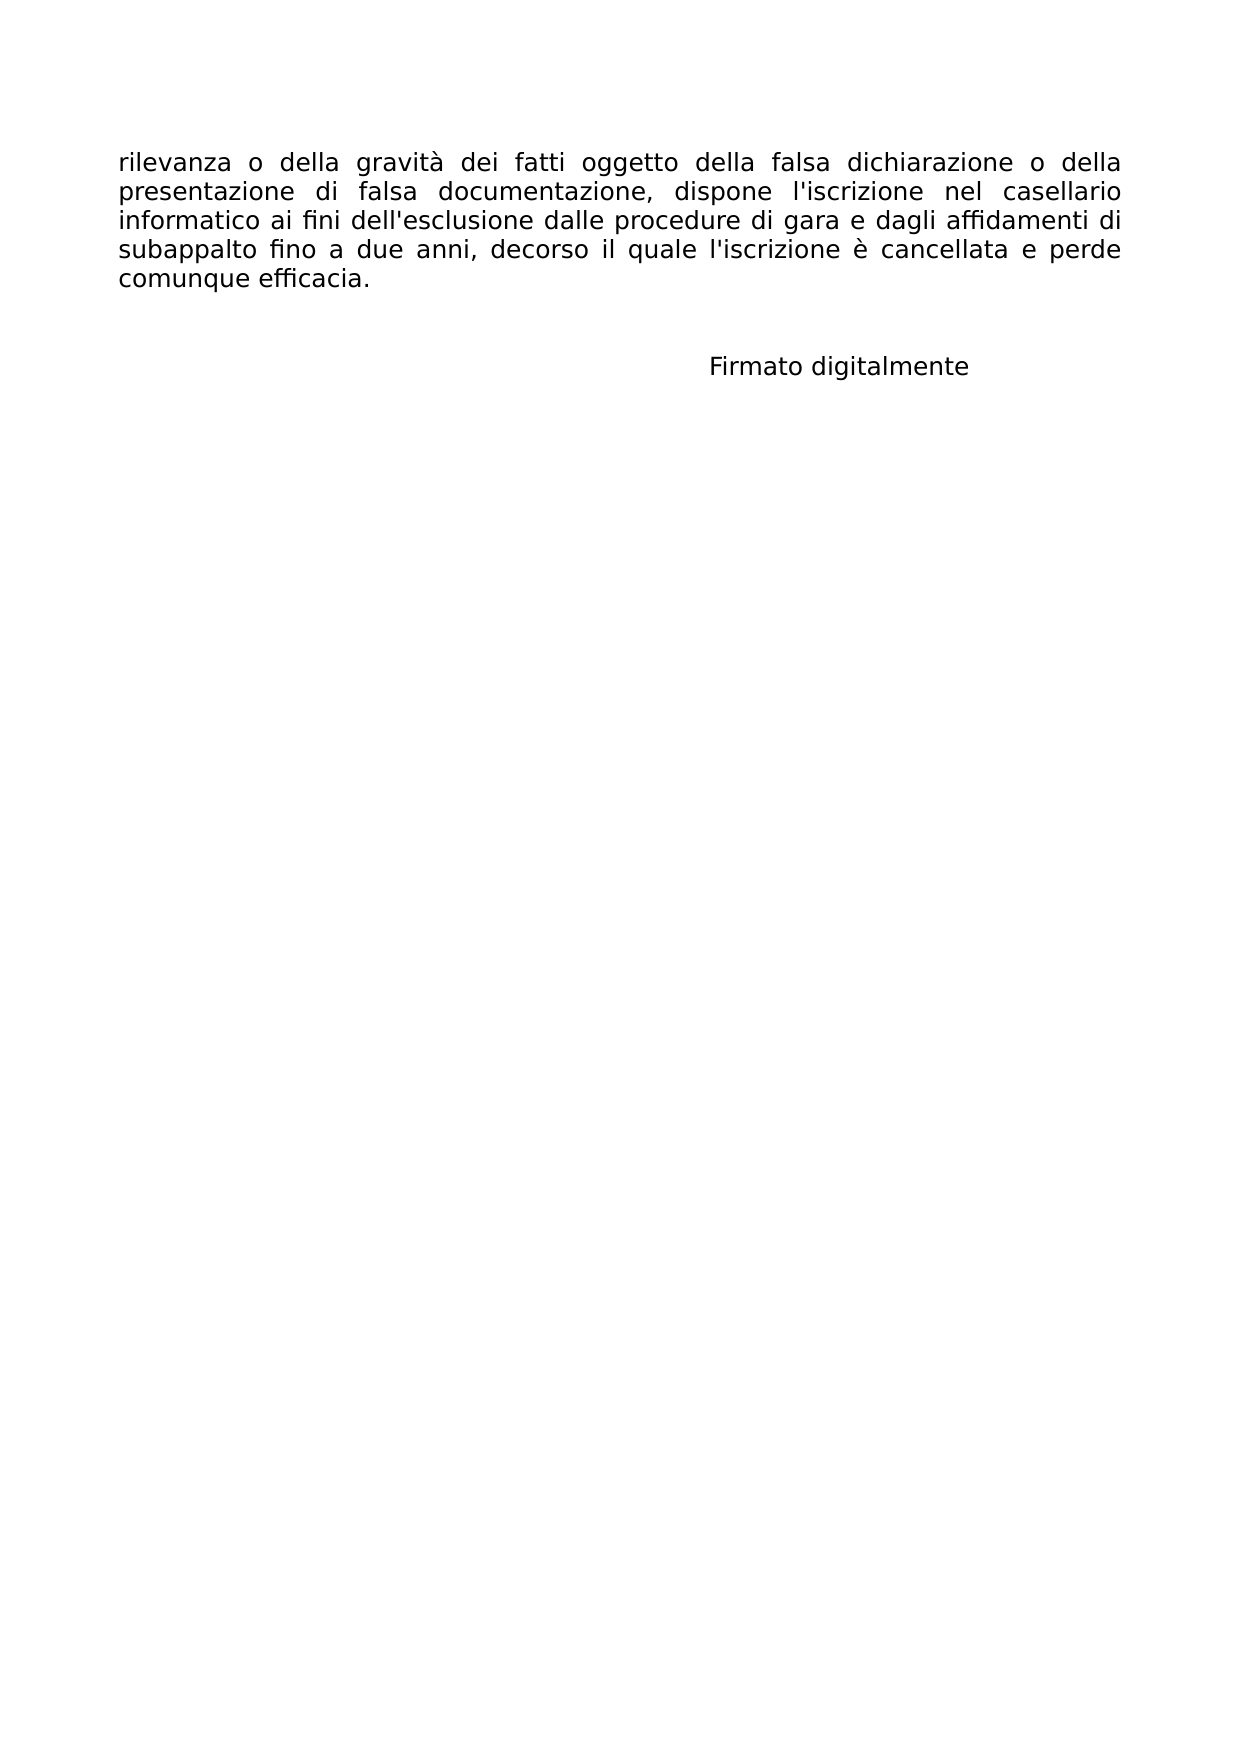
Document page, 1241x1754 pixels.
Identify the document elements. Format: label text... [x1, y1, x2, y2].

text rilevanza o della gravità dei fatti oggetto della falsa dichiarazione o della presentazione di falsa documentazione, dispone l'iscrizione nel casellario informatico ai fini dell'esclusione dalle procedure di gara e dagli affidamenti di subappalto fino a due anni, decorso il quale l'iscrizione è cancellata e perde comunque efficacia. [118, 148, 1123, 293]
text Firmato digitalmente [118, 352, 1123, 381]
